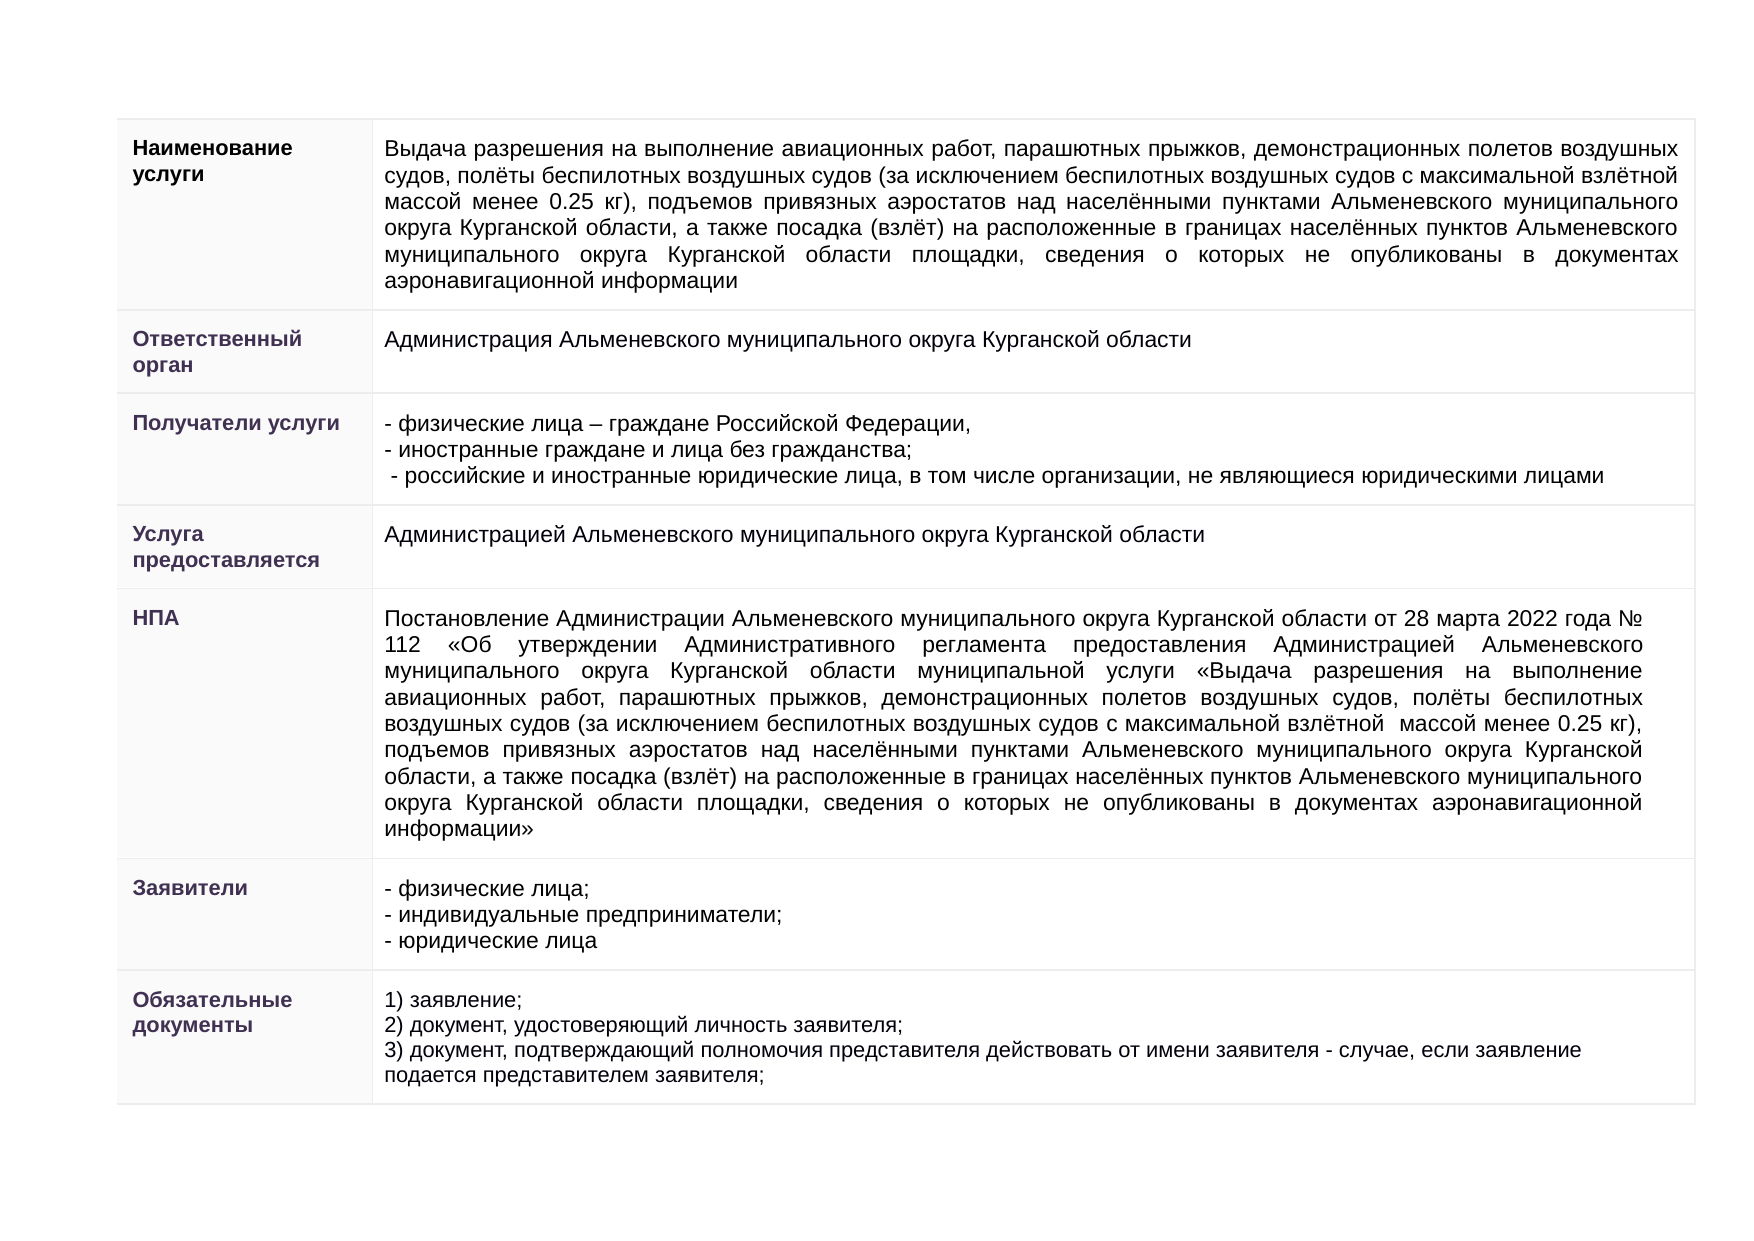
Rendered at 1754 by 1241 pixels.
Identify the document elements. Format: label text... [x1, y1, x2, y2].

table_cell Ответственный орган [117, 311, 372, 392]
table_cell Обязательные документы [117, 971, 372, 1103]
table_cell Услуга предоставляется [117, 506, 372, 587]
table_cell НПА [117, 589, 372, 857]
table_cell Заявители [117, 859, 372, 969]
table_cell Постановление Администрации Альменевского муниципального округа Курганской области от 28 марта 2022 года № 112 «Об утверждении Административного регламента предоставления Администрацией Альменевского муниципального округа Курганской области муниципальной услуги «Выдача разрешения на выполнение авиационных работ, парашютных прыжков, демонстрационных полетов воздушных судов, полёты беспилотных воздушных судов (за исключением беспилотных воздушных судов с максимальной взлётной массой менее 0.25 кг), подъемов привязных аэростатов над населёнными пунктами Альменевского муниципального округа Курганской области, а также посадка (взлёт) на расположенные в границах населённых пунктов Альменевского муниципального округа Курганской области площадки, сведения о которых не опубликованы в документах аэронавигационной информации» [373, 589, 1694, 857]
table_header Выдача разрешения на выполнение авиационных работ, парашютных прыжков, демонстрационных полетов воздушных судов, полёты беспилотных воздушных судов (за исключением беспилотных воздушных судов с максимальной взлётной массой менее 0.25 кг), подъемов привязных аэростатов над населёнными пунктами Альменевского муниципального округа Курганской области, а также посадка (взлёт) на расположенные в границах населённых пунктов Альменевского муниципального округа Курганской области площадки, сведения о которых не опубликованы в документах аэронавигационной информации [373, 120, 1694, 309]
table_cell - физические лица – граждане Российской Федерации, - иностранные граждане и лица без гражданства; - российские и иностранные юридические лица, в том числе организации, не являющиеся юридическими лицами [373, 394, 1694, 504]
table_cell Получатели услуги [117, 394, 372, 504]
table_cell Администрация Альменевского муниципального округа Курганской области [373, 311, 1694, 392]
table_cell 1) заявление; 2) документ, удостоверяющий личность заявителя; 3) документ, подтверждающий полномочия представителя действовать от имени заявителя - случае, если заявление подается представителем заявителя; [373, 971, 1694, 1103]
table_cell Администрацией Альменевского муниципального округа Курганской области [373, 506, 1694, 587]
table_cell - физические лица; - индивидуальные предприниматели; - юридические лица [373, 859, 1694, 969]
table_header Наименование услуги [117, 120, 372, 309]
